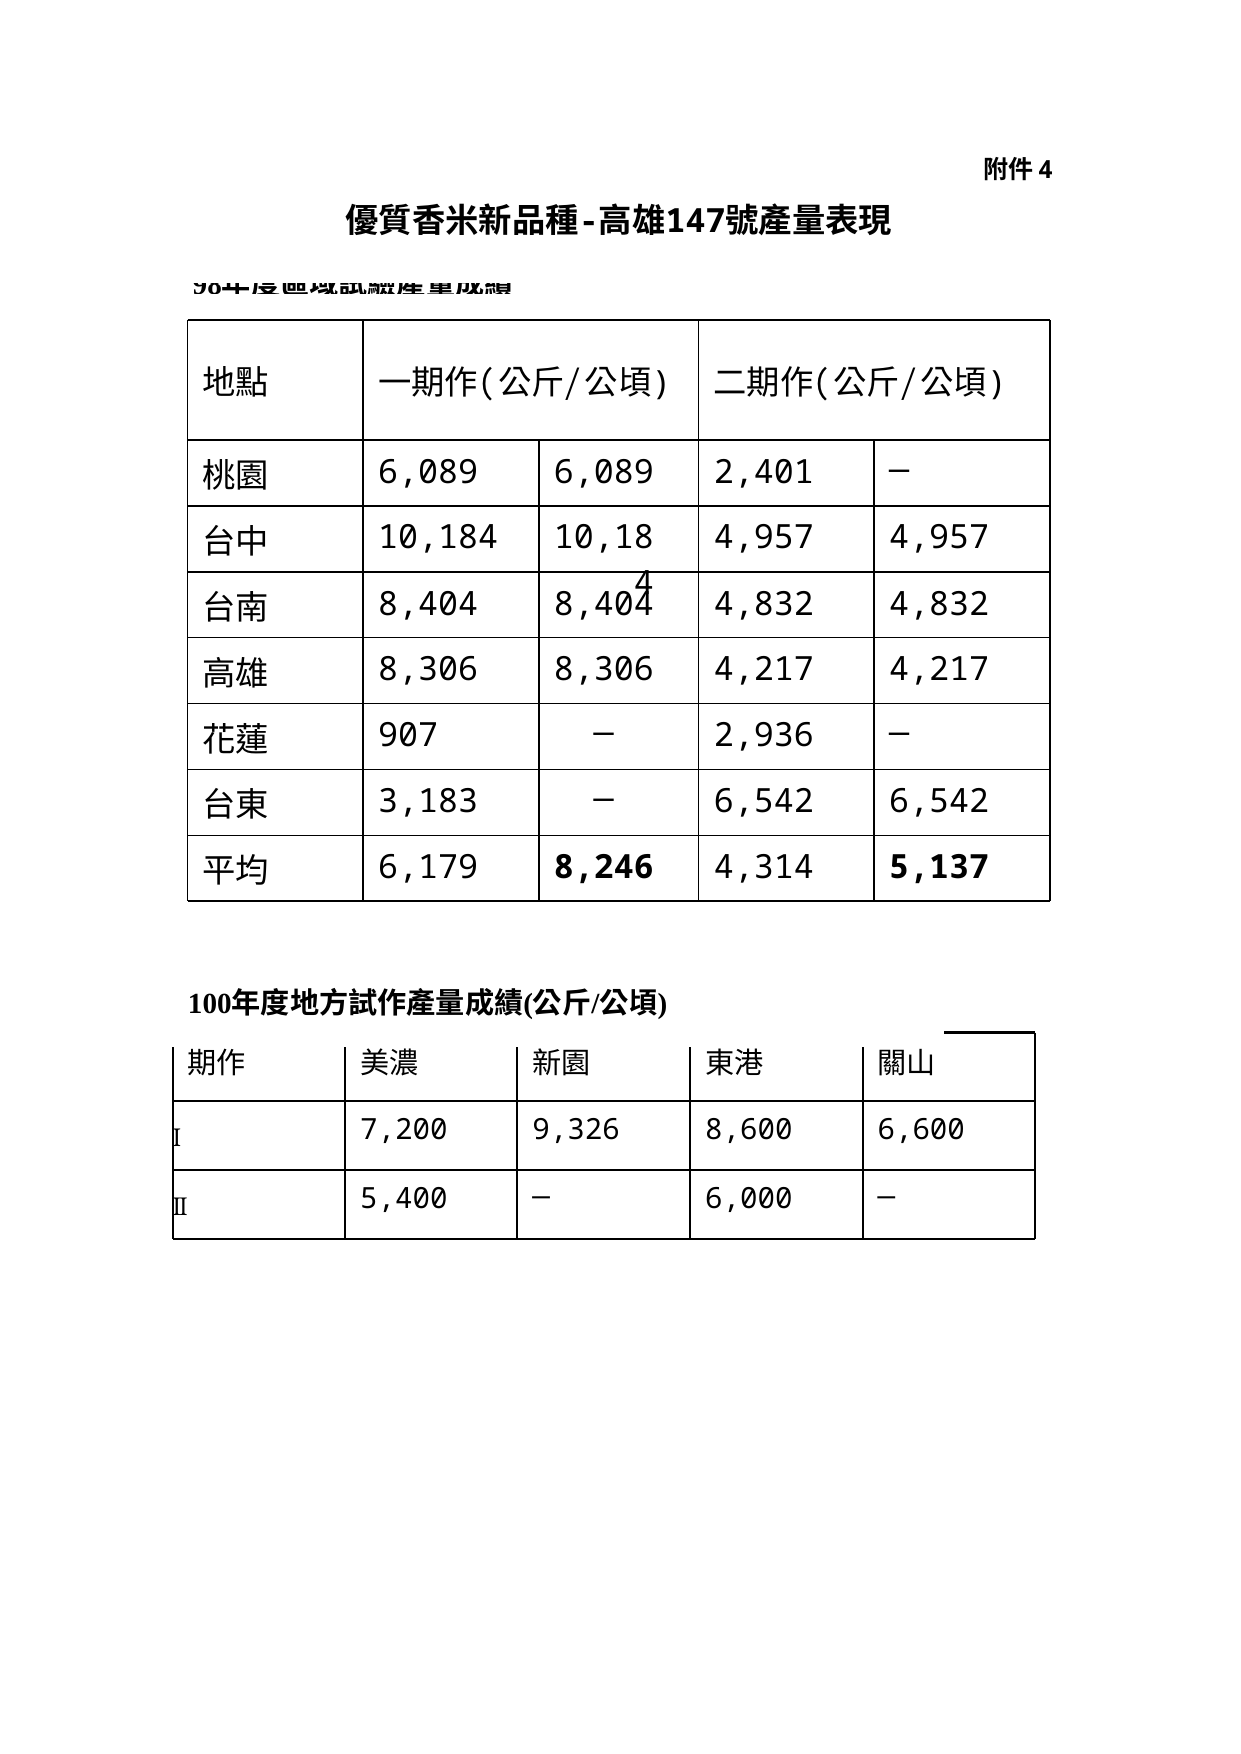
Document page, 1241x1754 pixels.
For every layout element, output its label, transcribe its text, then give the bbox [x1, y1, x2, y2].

text 98年度區域試驗產量成績 [286, 283, 313, 293]
text 98年度區域試驗產量成績 [508, 283, 868, 293]
text 98年度區域試驗產量成績 [256, 283, 283, 293]
text 附件4 [187, 150, 1053, 186]
text 100年度地方試作產量成績(公斤/公頃) [188, 980, 929, 1022]
text 98年度區域試驗產量成績 [415, 283, 439, 293]
text 優質香米新品種-高雄147號產量表現 [203, 194, 1035, 242]
